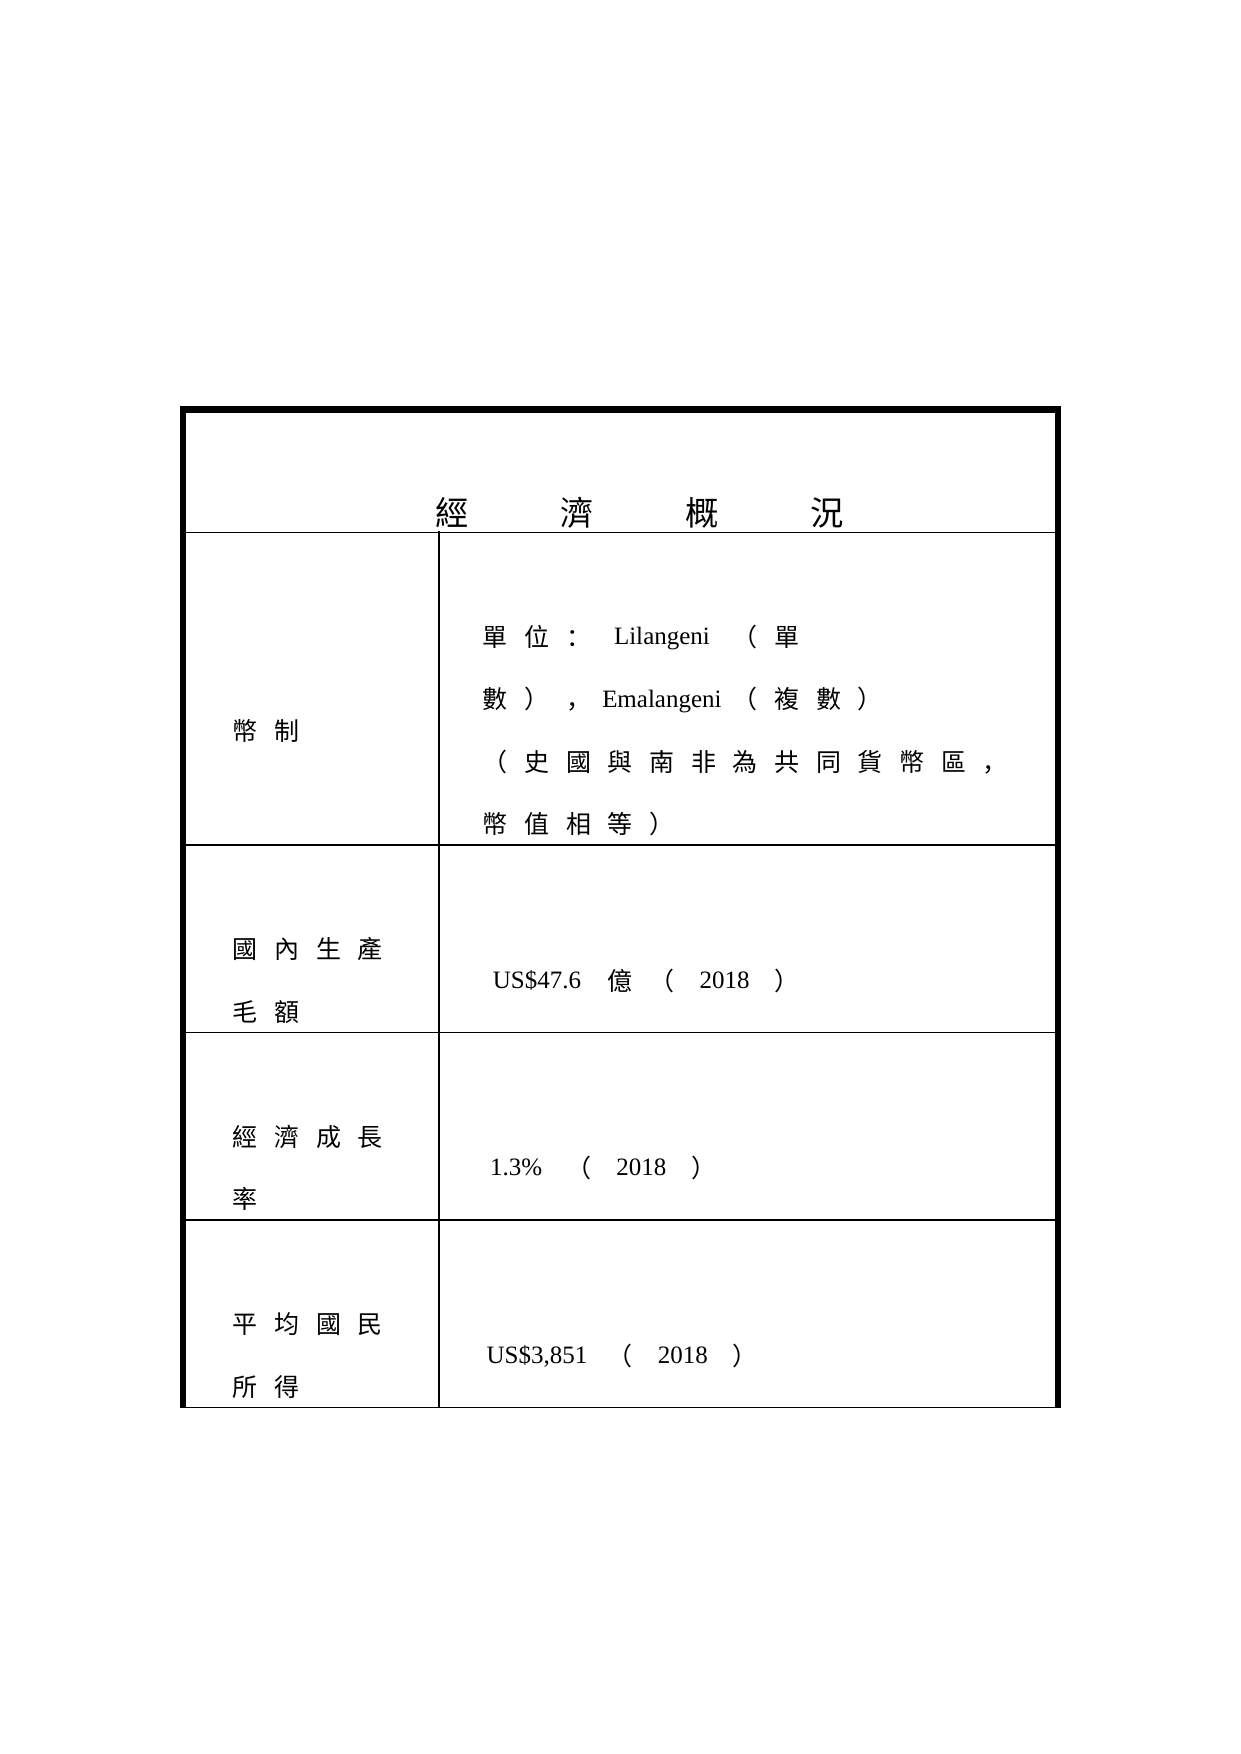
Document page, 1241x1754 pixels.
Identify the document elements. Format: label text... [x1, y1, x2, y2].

table_cell US$3,851（2018） [440, 1221, 1055, 1406]
table_header 經 濟 概 況 [186, 413, 1055, 531]
table_cell 平均國民所得 [186, 1221, 438, 1406]
table_cell 幣制 [186, 533, 438, 844]
table_cell 單位：Lilangeni（單數），Emalangeni（複數） （史國與南非為共同貨幣區，幣值相等） [440, 533, 1055, 844]
table_cell 1.3%（2018） [440, 1033, 1055, 1219]
table_cell US$47.6億（2018） [440, 846, 1055, 1031]
table_cell 國內生產毛額 [186, 846, 438, 1031]
table_cell 經濟成長率 [186, 1033, 438, 1219]
